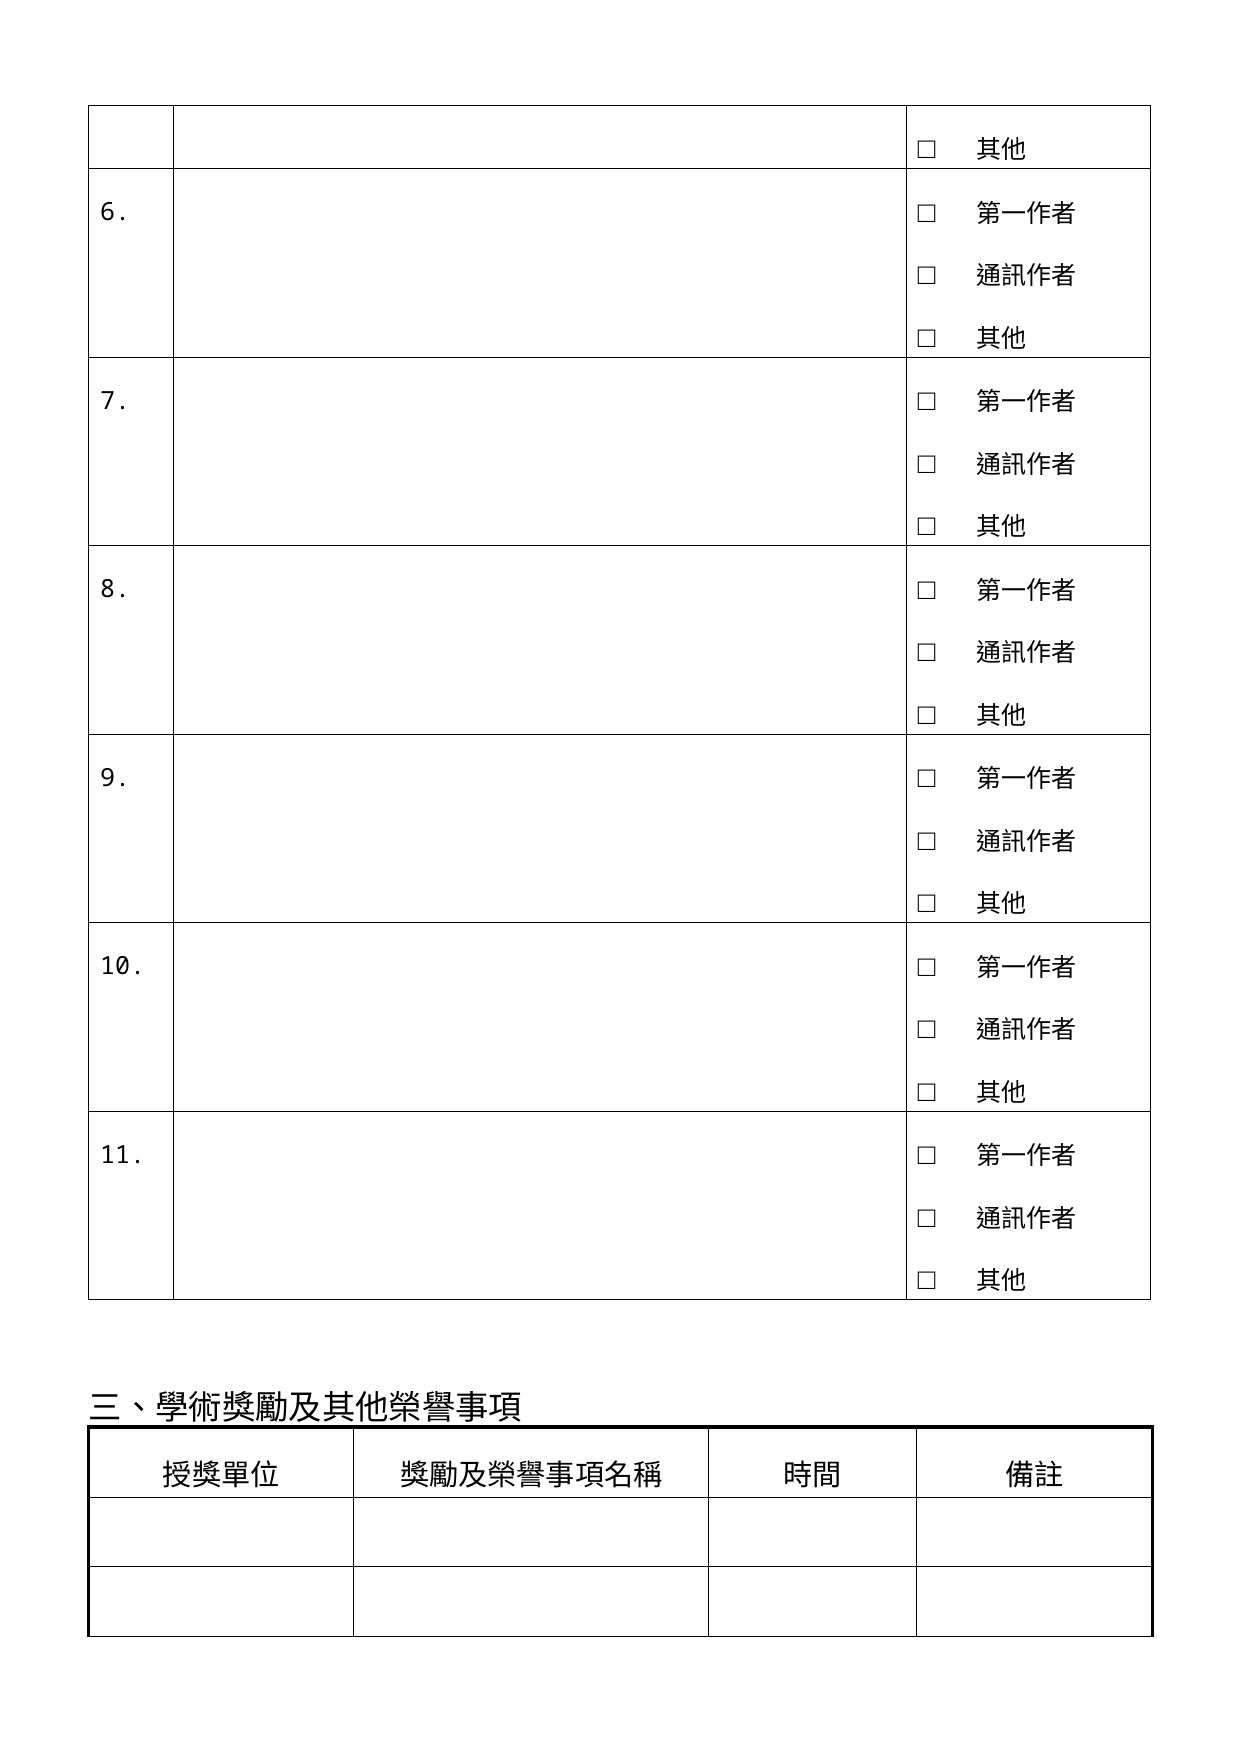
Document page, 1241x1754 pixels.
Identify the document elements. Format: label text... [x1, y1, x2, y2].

table_cell 第一作者 通訊作者 其他 [907, 106, 1150, 168]
table_cell [174, 358, 906, 545]
table_cell [174, 106, 906, 168]
table_cell 7. [89, 358, 173, 545]
table_cell [174, 923, 906, 1111]
table_cell [354, 1498, 708, 1566]
table_header 獎勵及榮譽事項名稱 [354, 1429, 708, 1497]
table_header 授獎單位 [90, 1429, 353, 1497]
table_cell 第一作者 通訊作者 其他 [907, 169, 1150, 357]
table_header 備註 [917, 1429, 1151, 1497]
table_cell [917, 1567, 1151, 1636]
table_header 時間 [709, 1429, 916, 1497]
table_cell 11. [89, 1112, 173, 1299]
table_cell [709, 1498, 916, 1566]
table_cell 第一作者 通訊作者 其他 [907, 546, 1150, 734]
table_cell 6. [89, 169, 173, 357]
table_cell [174, 169, 906, 357]
table_cell 第一作者 通訊作者 其他 [907, 923, 1150, 1111]
table_cell 8. [89, 546, 173, 734]
table_cell 第一作者 通訊作者 其他 [907, 735, 1150, 922]
table_cell [90, 1498, 353, 1566]
table_cell 9. [89, 735, 173, 922]
table_cell [174, 546, 906, 734]
table_cell 10. [89, 923, 173, 1111]
table_cell [354, 1567, 708, 1636]
table_cell [174, 1112, 906, 1299]
table_cell [709, 1567, 916, 1636]
table_cell [917, 1498, 1151, 1566]
table_cell 第一作者 通訊作者 其他 [907, 1112, 1150, 1299]
table_cell [174, 735, 906, 922]
table_cell [90, 1567, 353, 1636]
table_cell [89, 106, 173, 168]
text 三、學術獎勵及其他榮譽事項 [89, 1363, 1152, 1425]
table_cell 第一作者 通訊作者 其他 [907, 358, 1150, 545]
